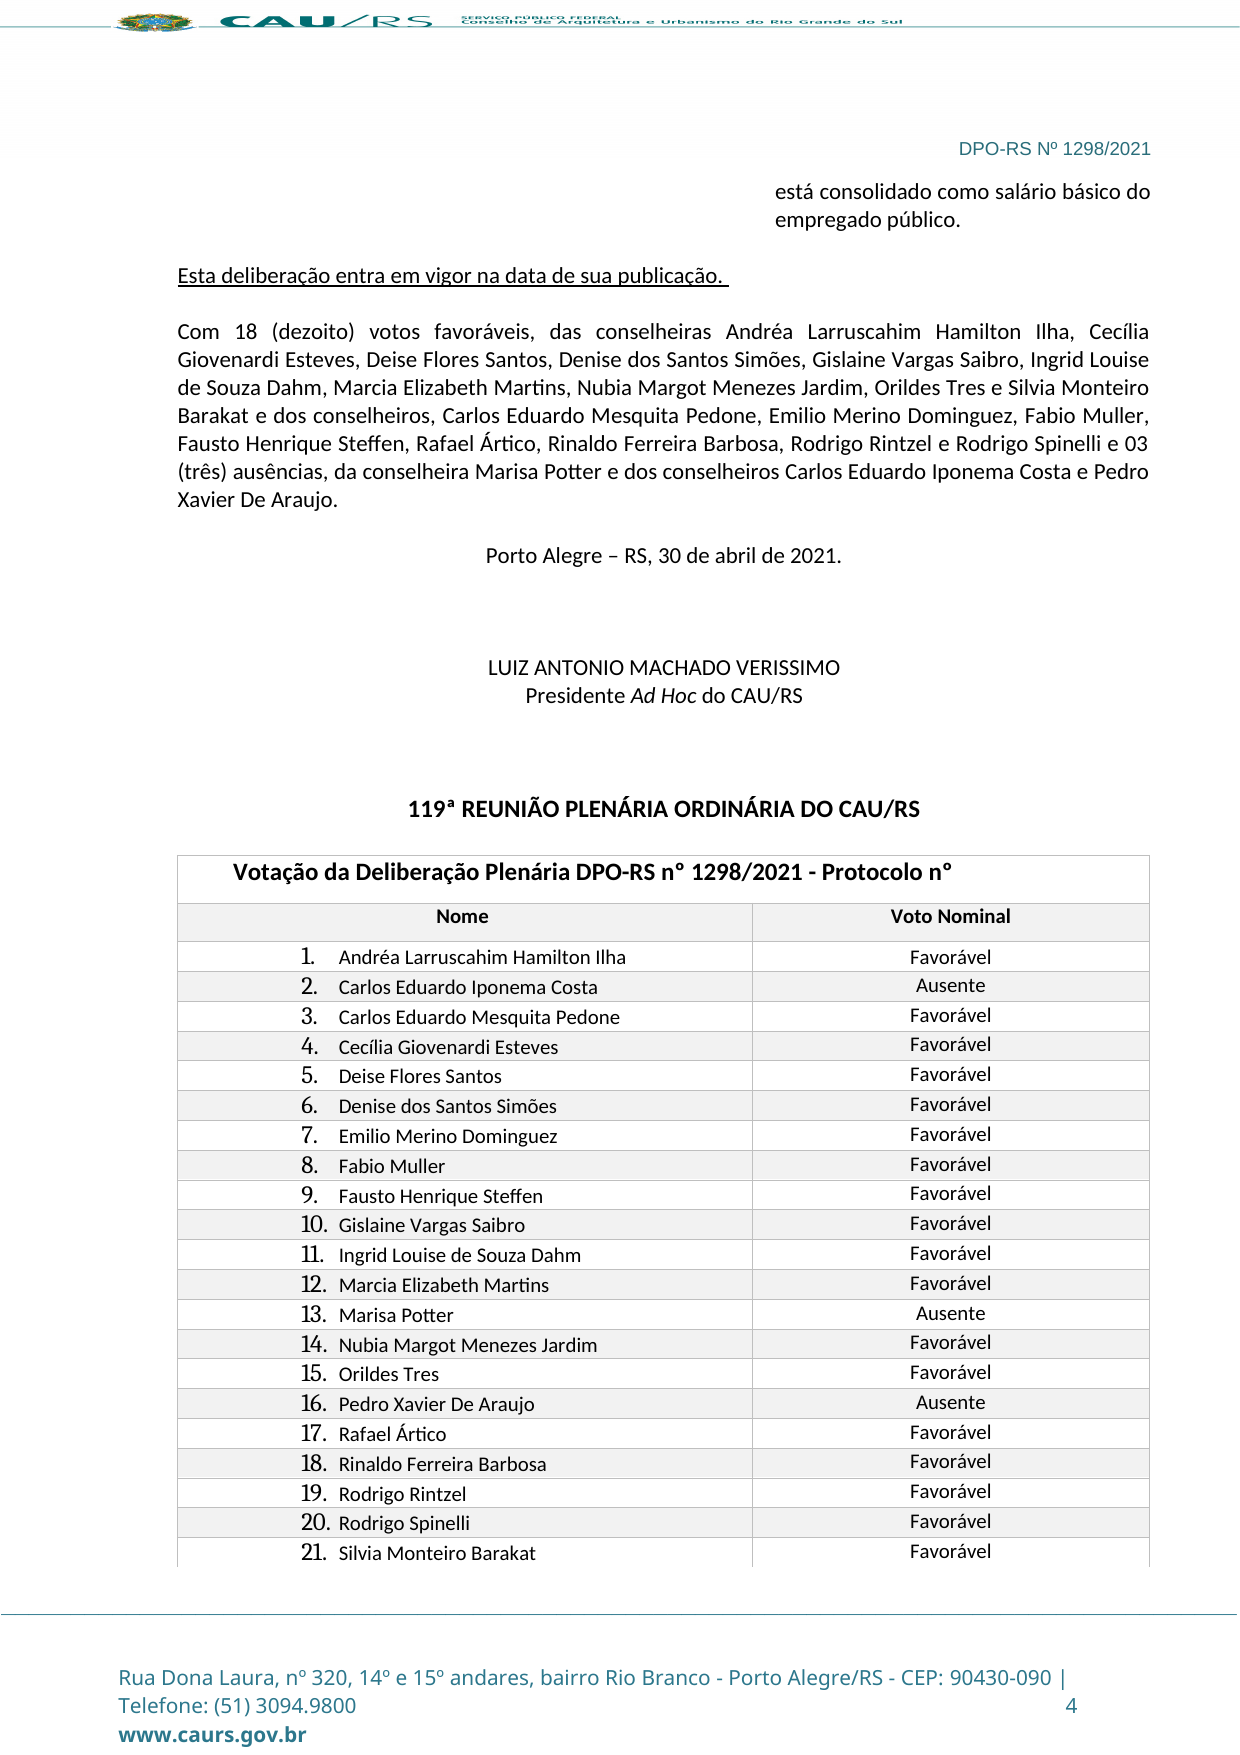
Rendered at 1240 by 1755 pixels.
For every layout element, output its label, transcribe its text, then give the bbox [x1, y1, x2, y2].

table_cell Favorável [753, 1032, 1149, 1060]
table_cell Denise dos Santos Simões [178, 1091, 752, 1120]
table_cell Favorável [753, 1210, 1149, 1239]
table_cell Rodrigo Spinelli [178, 1508, 752, 1537]
table_cell Deise Flores Santos [178, 1061, 752, 1090]
table_cell Emilio Merino Dominguez [178, 1121, 752, 1150]
table_cell Nome [178, 904, 752, 941]
table_cell Favorável [753, 1419, 1149, 1448]
table_cell Favorável [753, 1121, 1149, 1150]
text 119ª REUNIÃO PLENÁRIA ORDINÁRIA DO CAU/RS [177, 794, 1151, 824]
table_cell Favorável [753, 1479, 1149, 1507]
table_cell Favorável [753, 1002, 1149, 1031]
table_cell Favorável [753, 1330, 1149, 1358]
text Presidente Ad Hoc do CAU/RS [177, 682, 1151, 709]
table_cell Ausente [753, 1300, 1149, 1328]
list Esta deliberação entra em vigor na data de sua publicação. [177, 261, 1151, 289]
table_cell Favorável [753, 1181, 1149, 1209]
table_cell Favorável [753, 1061, 1149, 1090]
table_cell Favorável [753, 1091, 1149, 1120]
list está consolidado como salário básico do empregado público. [756, 177, 1151, 233]
table_cell Carlos Eduardo Mesquita Pedone [178, 1002, 752, 1031]
table_cell Favorável [753, 1449, 1149, 1477]
table_cell Rinaldo Ferreira Barbosa [178, 1449, 752, 1477]
table_cell Voto Nominal [753, 904, 1149, 941]
table_cell Silvia Monteiro Barakat [178, 1538, 752, 1567]
table_cell Favorável [753, 1538, 1149, 1567]
table_cell Favorável [753, 1270, 1149, 1299]
table_cell Nubia Margot Menezes Jardim [178, 1330, 752, 1358]
table_cell Cecília Giovenardi Esteves [178, 1032, 752, 1060]
table_cell Ingrid Louise de Souza Dahm [178, 1240, 752, 1269]
table_cell Orildes Tres [178, 1359, 752, 1388]
table_cell Marisa Potter [178, 1300, 752, 1328]
table_cell Fabio Muller [178, 1151, 752, 1179]
table_cell Fausto Henrique Steffen [178, 1181, 752, 1209]
text Com 18 (dezoito) votos favoráveis, das conselheiras Andréa Larruscahim Hamilton Ilha, Cecília Giovenardi Esteves, Deise Flores Santos, Denise dos Santos Simões, Gislaine Vargas Saibro, Ingrid Louise de Souza Dahm, Marcia Elizabeth Martins, Nubia Margot Menezes Jardim, Orildes Tres e Silvia Monteiro Barakat e dos conselheiros, Carlos Eduardo Mesquita Pedone, Emilio Merino Dominguez, Fabio Muller, Fausto Henrique Steffen, Rafael Ártico, Rinaldo Ferreira Barbosa, Rodrigo Rintzel e Rodrigo Spinelli e 03 (três) ausências, da conselheira Marisa Potter e dos conselheiros Carlos Eduardo Iponema Costa e Pedro Xavier De Araujo. [177, 317, 1151, 513]
table_cell Rodrigo Rintzel [178, 1479, 752, 1507]
table_cell Marcia Elizabeth Martins [178, 1270, 752, 1299]
table_cell Pedro Xavier De Araujo [178, 1389, 752, 1418]
table_cell Favorável [753, 1240, 1149, 1269]
table_cell Ausente [753, 1389, 1149, 1418]
text Porto Alegre – RS, 30 de abril de 2021. [177, 541, 1151, 569]
table_cell Carlos Eduardo Iponema Costa [178, 972, 752, 1001]
text LUIZ ANTONIO MACHADO VERISSIMO [177, 653, 1151, 682]
table_header Votação da Deliberação Plenária DPO-RS nº 1298/2021 - Protocolo nº [178, 856, 1149, 903]
table_cell Favorável [753, 1508, 1149, 1537]
table_cell Gislaine Vargas Saibro [178, 1210, 752, 1239]
table_cell Andréa Larruscahim Hamilton Ilha [178, 942, 752, 971]
table_cell Favorável [753, 1359, 1149, 1388]
table_cell Rafael Ártico [178, 1419, 752, 1448]
table_cell Favorável [753, 1151, 1149, 1179]
table_cell Favorável [753, 942, 1149, 971]
table_cell Ausente [753, 972, 1149, 1001]
